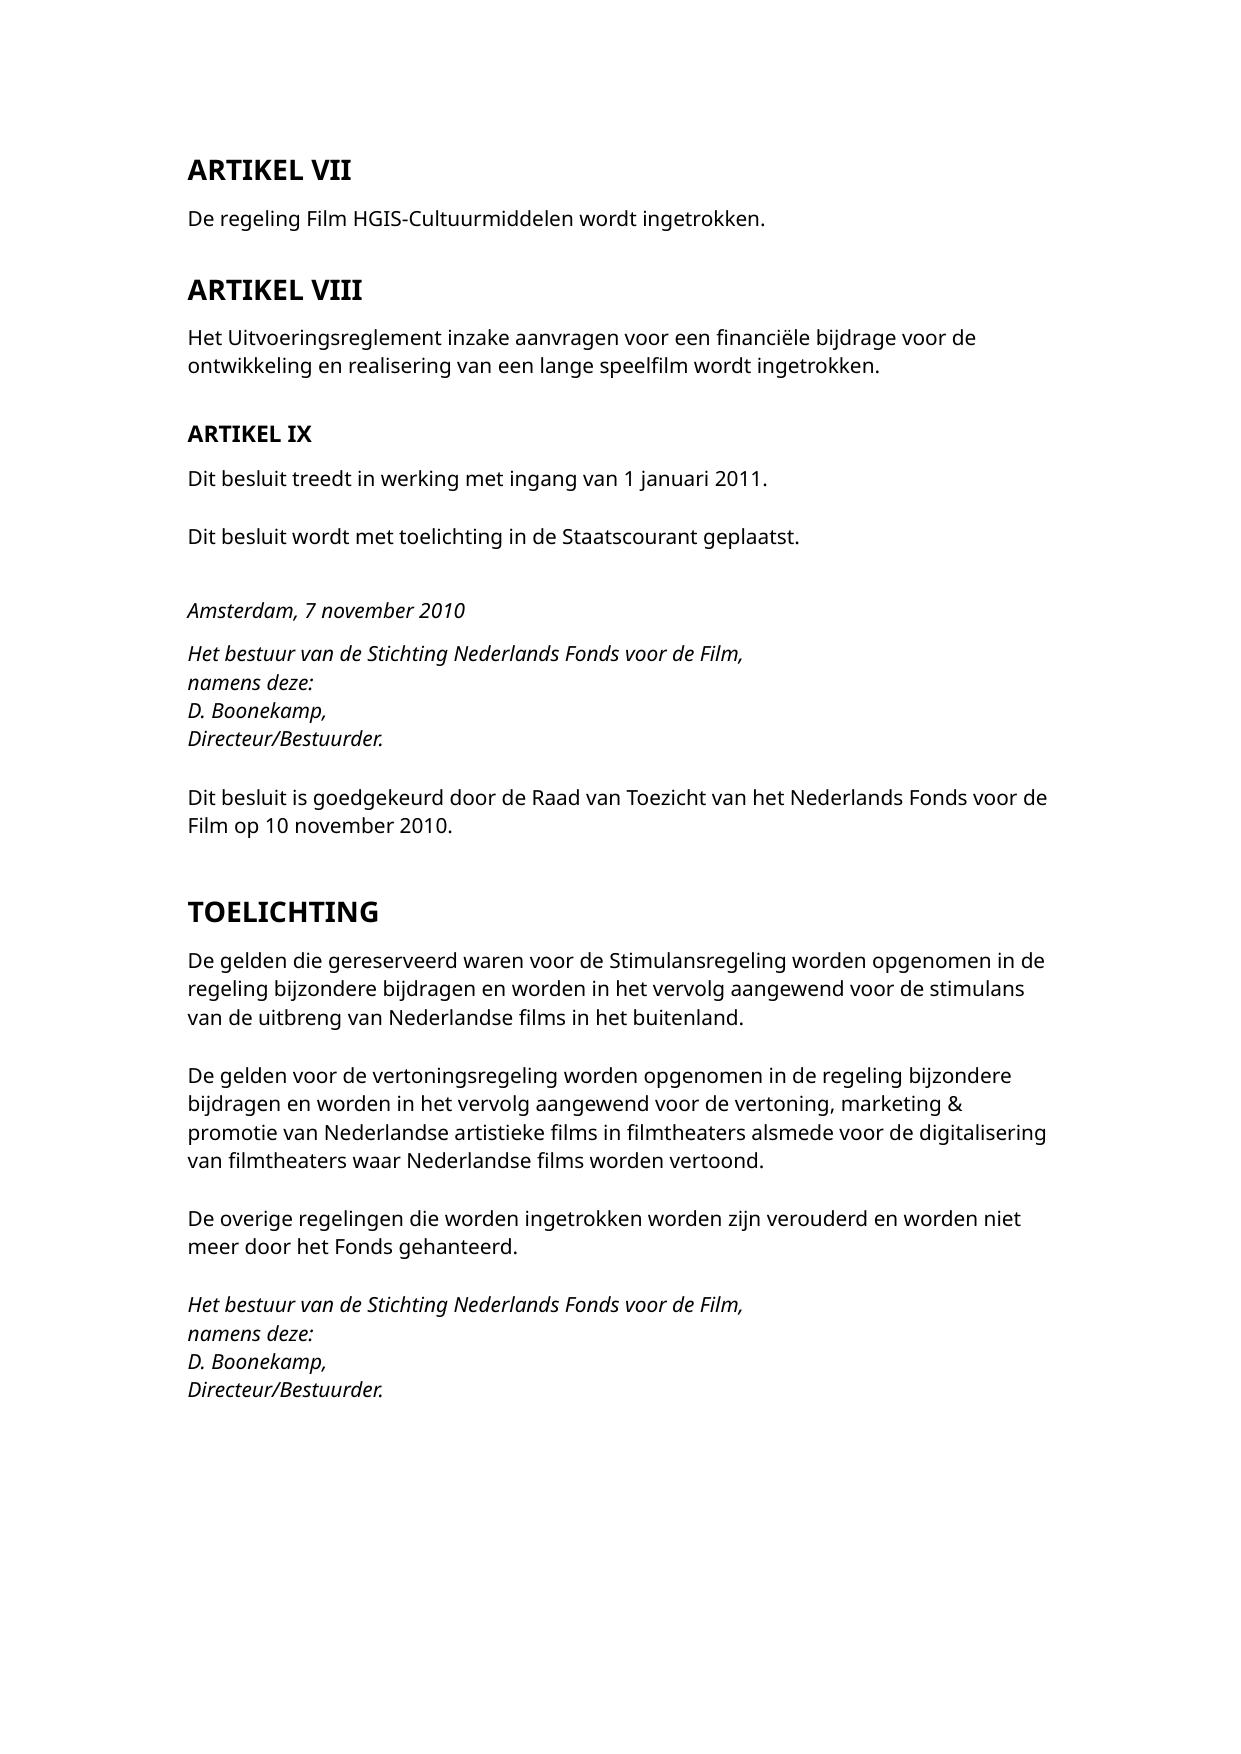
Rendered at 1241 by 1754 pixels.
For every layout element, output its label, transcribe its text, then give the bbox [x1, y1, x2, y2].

subtitle TOELICHTING [187, 892, 1053, 931]
text Dit besluit is goedgekeurd door de Raad van Toezicht van het Nederlands Fonds voor de Film op 10 november 2010. [187, 783, 1053, 840]
text Het bestuur van de Stichting Nederlands Fonds voor de Film, [187, 1290, 1053, 1319]
text namens deze: [187, 668, 1053, 696]
text D. Boonekamp, [187, 1347, 1053, 1376]
text Directeur/Bestuurder. [187, 724, 1053, 753]
text Dit besluit treedt in werking met ingang van 1 januari 2011. [187, 464, 1053, 492]
text De gelden voor de vertoningsregeling worden opgenomen in de regeling bijzondere bijdragen en worden in het vervolg aangewend voor de vertoning, marketing & promotie van Nederlandse artistieke films in filmtheaters alsmede voor de digitalisering van filmtheaters waar Nederlandse films worden vertoond. [187, 1061, 1053, 1174]
subtitle ARTIKEL VII [187, 150, 1053, 189]
text namens deze: [187, 1319, 1053, 1347]
text Het bestuur van de Stichting Nederlands Fonds voor de Film, [187, 639, 1053, 668]
text Het Uitvoeringsreglement inzake aanvragen voor een financiële bijdrage voor de ontwikkeling en realisering van een lange speelfilm wordt ingetrokken. [187, 323, 1053, 380]
text De regeling Film HGIS-Cultuurmiddelen wordt ingetrokken. [187, 204, 1053, 232]
subtitle ARTIKEL VIII [187, 269, 1053, 308]
text Directeur/Bestuurder. [187, 1376, 1053, 1404]
subtitle ARTIKEL IX [187, 418, 1053, 449]
text De overige regelingen die worden ingetrokken worden zijn verouderd en worden niet meer door het Fonds gehanteerd. [187, 1204, 1053, 1261]
text Dit besluit wordt met toelichting in de Staatscourant geplaatst. [187, 522, 1053, 551]
text D. Boonekamp, [187, 696, 1053, 724]
text Amsterdam, 7 november 2010 [187, 596, 1053, 624]
text De gelden die gereserveerd waren voor de Stimulansregeling worden opgenomen in de regeling bijzondere bijdragen en worden in het vervolg aangewend voor de stimulans van de uitbreng van Nederlandse films in het buitenland. [187, 946, 1053, 1031]
